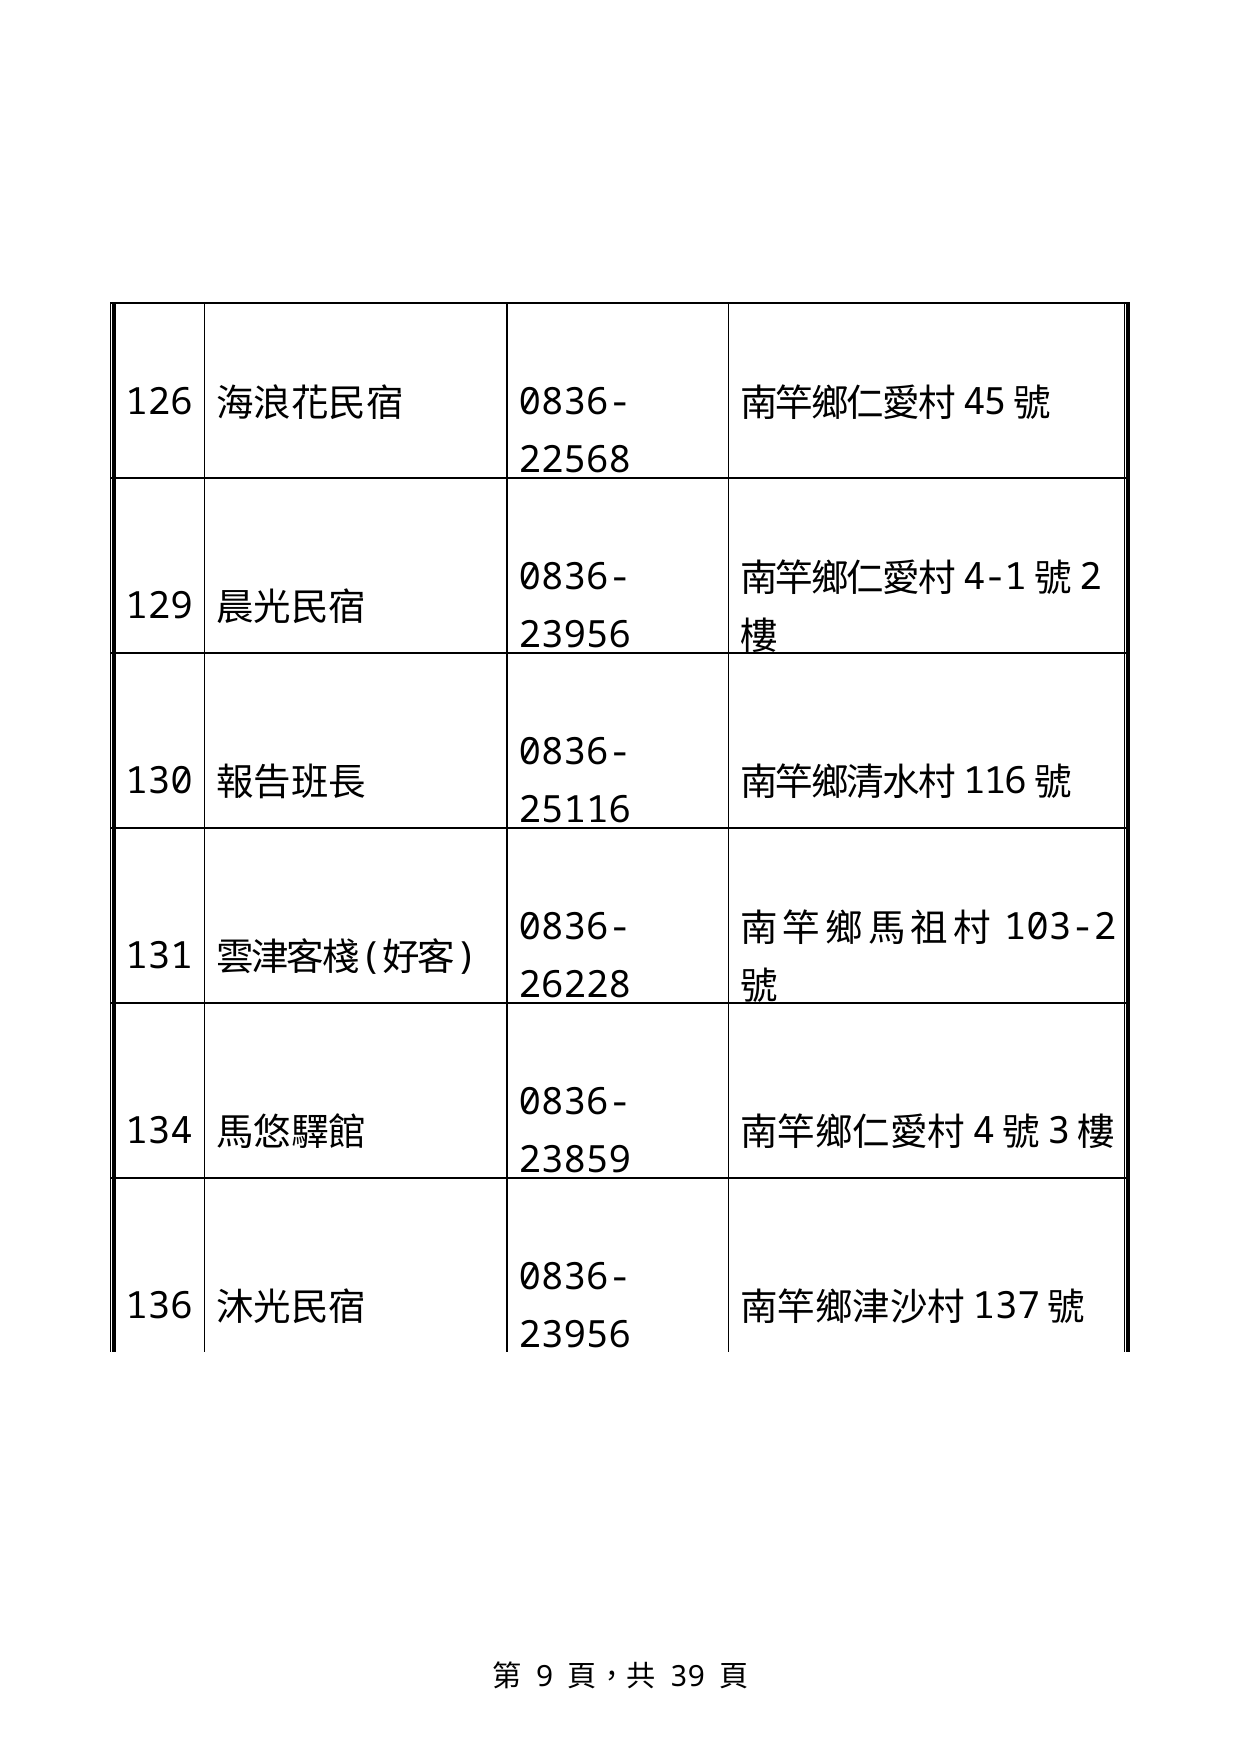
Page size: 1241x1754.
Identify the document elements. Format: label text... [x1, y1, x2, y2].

table_cell 馬悠驛館 [205, 1004, 506, 1177]
table_cell 南竿鄉仁愛村4號3樓 [729, 1004, 1124, 1177]
table_cell 130 [116, 654, 204, 827]
table_cell 晨光民宿 [205, 479, 506, 652]
table_cell 126 [116, 304, 204, 477]
table_cell 雲津客棧(好客) [205, 829, 506, 1002]
table_cell 0836-25116 [508, 654, 728, 827]
table_cell 0836-26228 [508, 829, 728, 1002]
table_cell 0836-23859 [508, 1004, 728, 1177]
table_cell 0836-22568 [508, 304, 728, 477]
table_cell 沐光民宿 [205, 1179, 506, 1352]
table_cell 0836-23956 [508, 1179, 728, 1352]
table_cell 131 [116, 829, 204, 1002]
table_cell 南竿鄉津沙村137號 [729, 1179, 1124, 1352]
table_cell 南竿鄉馬祖村103-2號 [729, 829, 1124, 1002]
table_cell 海浪花民宿 [205, 304, 506, 477]
table_cell 134 [116, 1004, 204, 1177]
table_cell 南竿鄉仁愛村4-1號2樓 [729, 479, 1124, 652]
table_cell 南竿鄉清水村116號 [729, 654, 1124, 827]
table_cell 報告班長 [205, 654, 506, 827]
table_cell 129 [116, 479, 204, 652]
table_cell 南竿鄉仁愛村45號 [729, 304, 1124, 477]
table_cell 0836-23956 [508, 479, 728, 652]
table_cell 136 [116, 1179, 204, 1352]
